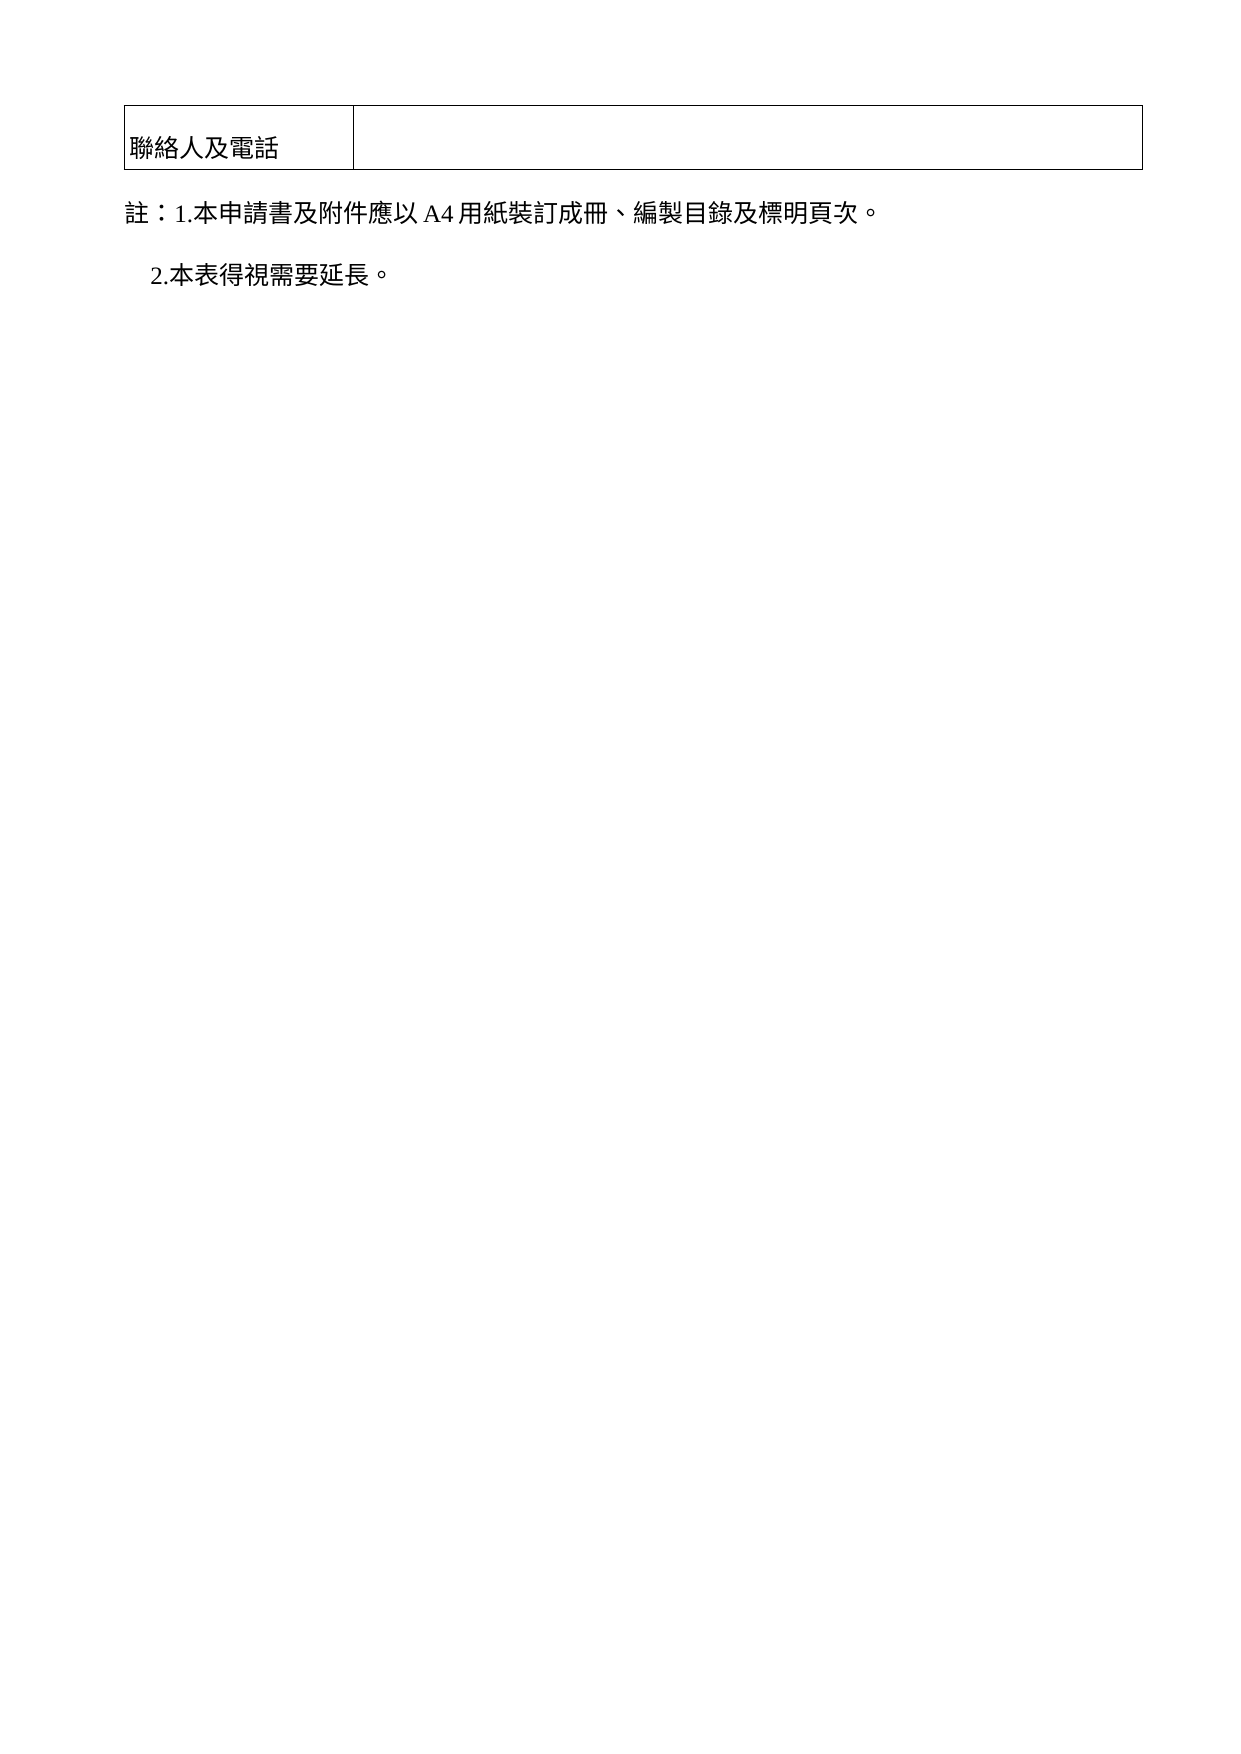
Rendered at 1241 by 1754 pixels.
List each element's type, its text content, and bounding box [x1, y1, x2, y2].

text 2.本表得視需要延長。 [125, 232, 1163, 295]
table_cell 聯絡人及電話 [125, 106, 353, 169]
text 註：1.本申請書及附件應以A4用紙裝訂成冊、編製目錄及標明頁次。 [124, 170, 1163, 232]
table_cell [354, 106, 1142, 169]
